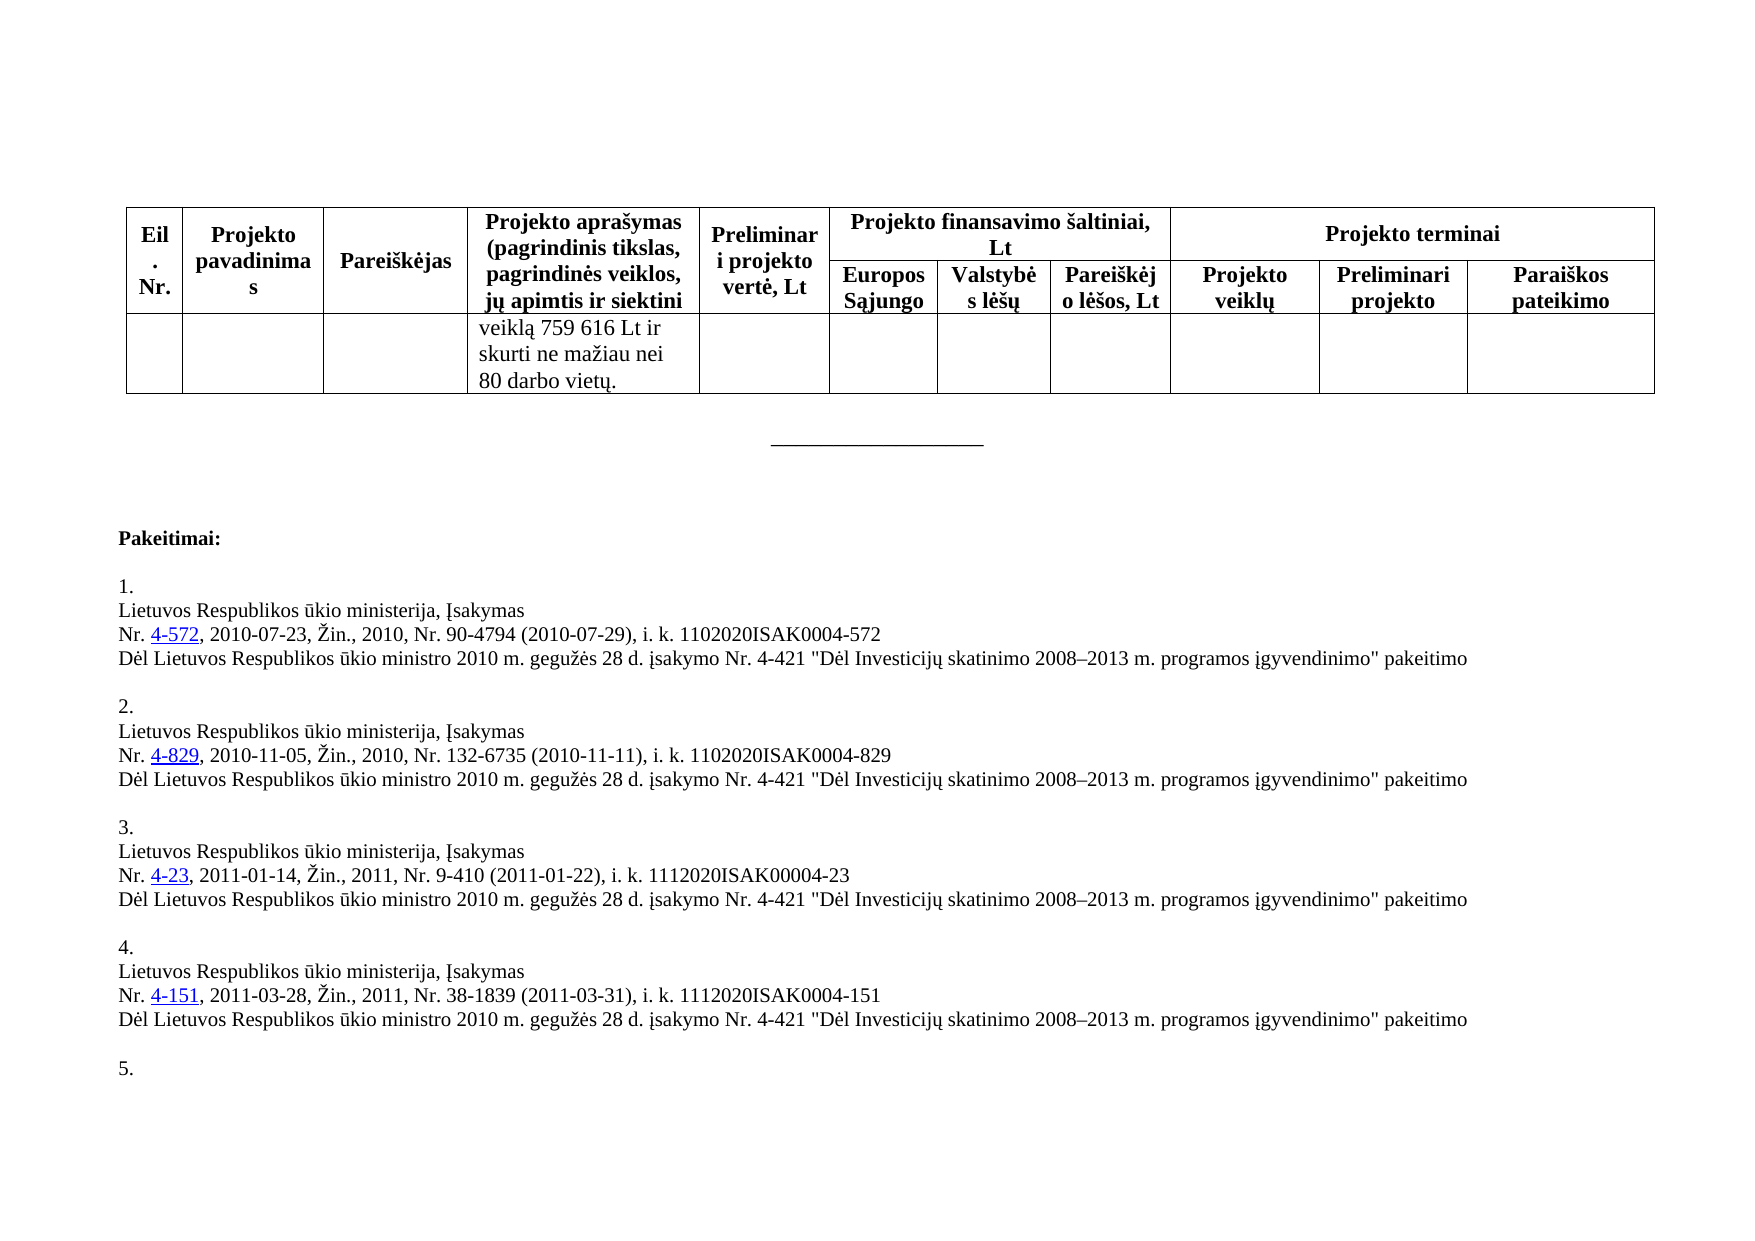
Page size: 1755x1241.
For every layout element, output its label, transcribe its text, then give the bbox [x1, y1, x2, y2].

text Lietuvos Respublikos ūkio ministerija, Įsakymas [118, 718, 1636, 743]
table_cell [1051, 314, 1170, 393]
table_cell [1468, 314, 1654, 393]
table_cell [183, 314, 323, 393]
table_header Projekto aprašymas (pagrindinis tikslas, pagrindinės veiklos, jų apimtis ir siektini rezultatai) [468, 208, 699, 313]
text 2. [118, 694, 1636, 718]
table_header Pareiškėjas [324, 208, 467, 313]
text Dėl Lietuvos Respublikos ūkio ministro 2010 m. gegužės 28 d. įsakymo Nr. 4-421 "Dėl Investicijų skatinimo 2008–2013 m. programos įgyvendinimo" pakeitimo [118, 646, 1636, 670]
text 3. [118, 815, 1636, 839]
text Nr. 4-23, 2011-01-14, Žin., 2011, Nr. 9-410 (2011-01-22), i. k. 1112020ISAK00004-23 [118, 863, 1636, 887]
table_cell [127, 314, 182, 393]
text _________________ [118, 420, 1636, 449]
table_cell [1171, 314, 1319, 393]
table_cell Projekto veiklų įgyvendinimo pradžia [1171, 261, 1319, 313]
table_cell Europos Sąjungos fondų suma iki, Lt [830, 261, 937, 313]
text Lietuvos Respublikos ūkio ministerija, Įsakymas [118, 959, 1636, 983]
text Nr. 4-151, 2011-03-28, Žin., 2011, Nr. 38-1839 (2011-03-31), i. k. 1112020ISAK0004-151 [118, 983, 1636, 1007]
table_header Preliminari projekto vertė, Lt [700, 208, 829, 313]
text Nr. 4-572, 2010-07-23, Žin., 2010, Nr. 90-4794 (2010-07-29), i. k. 1102020ISAK0004-572 [118, 622, 1636, 646]
text Dėl Lietuvos Respublikos ūkio ministro 2010 m. gegužės 28 d. įsakymo Nr. 4-421 "Dėl Investicijų skatinimo 2008–2013 m. programos įgyvendinimo" pakeitimo [118, 1007, 1636, 1031]
table_cell [830, 314, 937, 393]
table_header Projekto terminai [1171, 208, 1654, 260]
text 5. [118, 1055, 1636, 1079]
text 4. [118, 935, 1636, 959]
table_header Projekto finansavimo šaltiniai, Lt [830, 208, 1170, 260]
text Pakeitimai: [118, 526, 1636, 550]
text Nr. 4-829, 2010-11-05, Žin., 2010, Nr. 132-6735 (2010-11-11), i. k. 1102020ISAK0004-829 [118, 743, 1636, 767]
table_cell - [938, 314, 1050, 393]
table_header Projekto pavadinimas [183, 208, 323, 313]
text Dėl Lietuvos Respublikos ūkio ministro 2010 m. gegužės 28 d. įsakymo Nr. 4-421 "Dėl Investicijų skatinimo 2008–2013 m. programos įgyvendinimo" pakeitimo [118, 767, 1636, 791]
text Dėl Lietuvos Respublikos ūkio ministro 2010 m. gegužės 28 d. įsakymo Nr. 4-421 "Dėl Investicijų skatinimo 2008–2013 m. programos įgyvendinimo" pakeitimo [118, 887, 1636, 911]
text Lietuvos Respublikos ūkio ministerija, Įsakymas [118, 839, 1636, 863]
text Lietuvos Respublikos ūkio ministerija, Įsakymas [118, 598, 1636, 622]
table_cell [1320, 314, 1467, 393]
table_cell veiklą 759 616 Lt ir skurti ne mažiau nei 80 darbo vietų. [468, 314, 699, 393]
table_header Eil. Nr. [127, 208, 182, 313]
table_cell [324, 314, 467, 393]
table_cell Pareiškėjo lėšos, Lt [1051, 261, 1170, 313]
table_cell [700, 314, 829, 393]
table_cell Paraiškos pateikimo įgyvendinančiajai institucijai terminas [1468, 261, 1654, 313]
table_cell Preliminari projekto veiklų įgyvendinimo trukmė [1320, 261, 1467, 313]
text 1. [118, 574, 1636, 598]
table_cell Valstybės lėšų suma iki, Lt [938, 261, 1050, 313]
